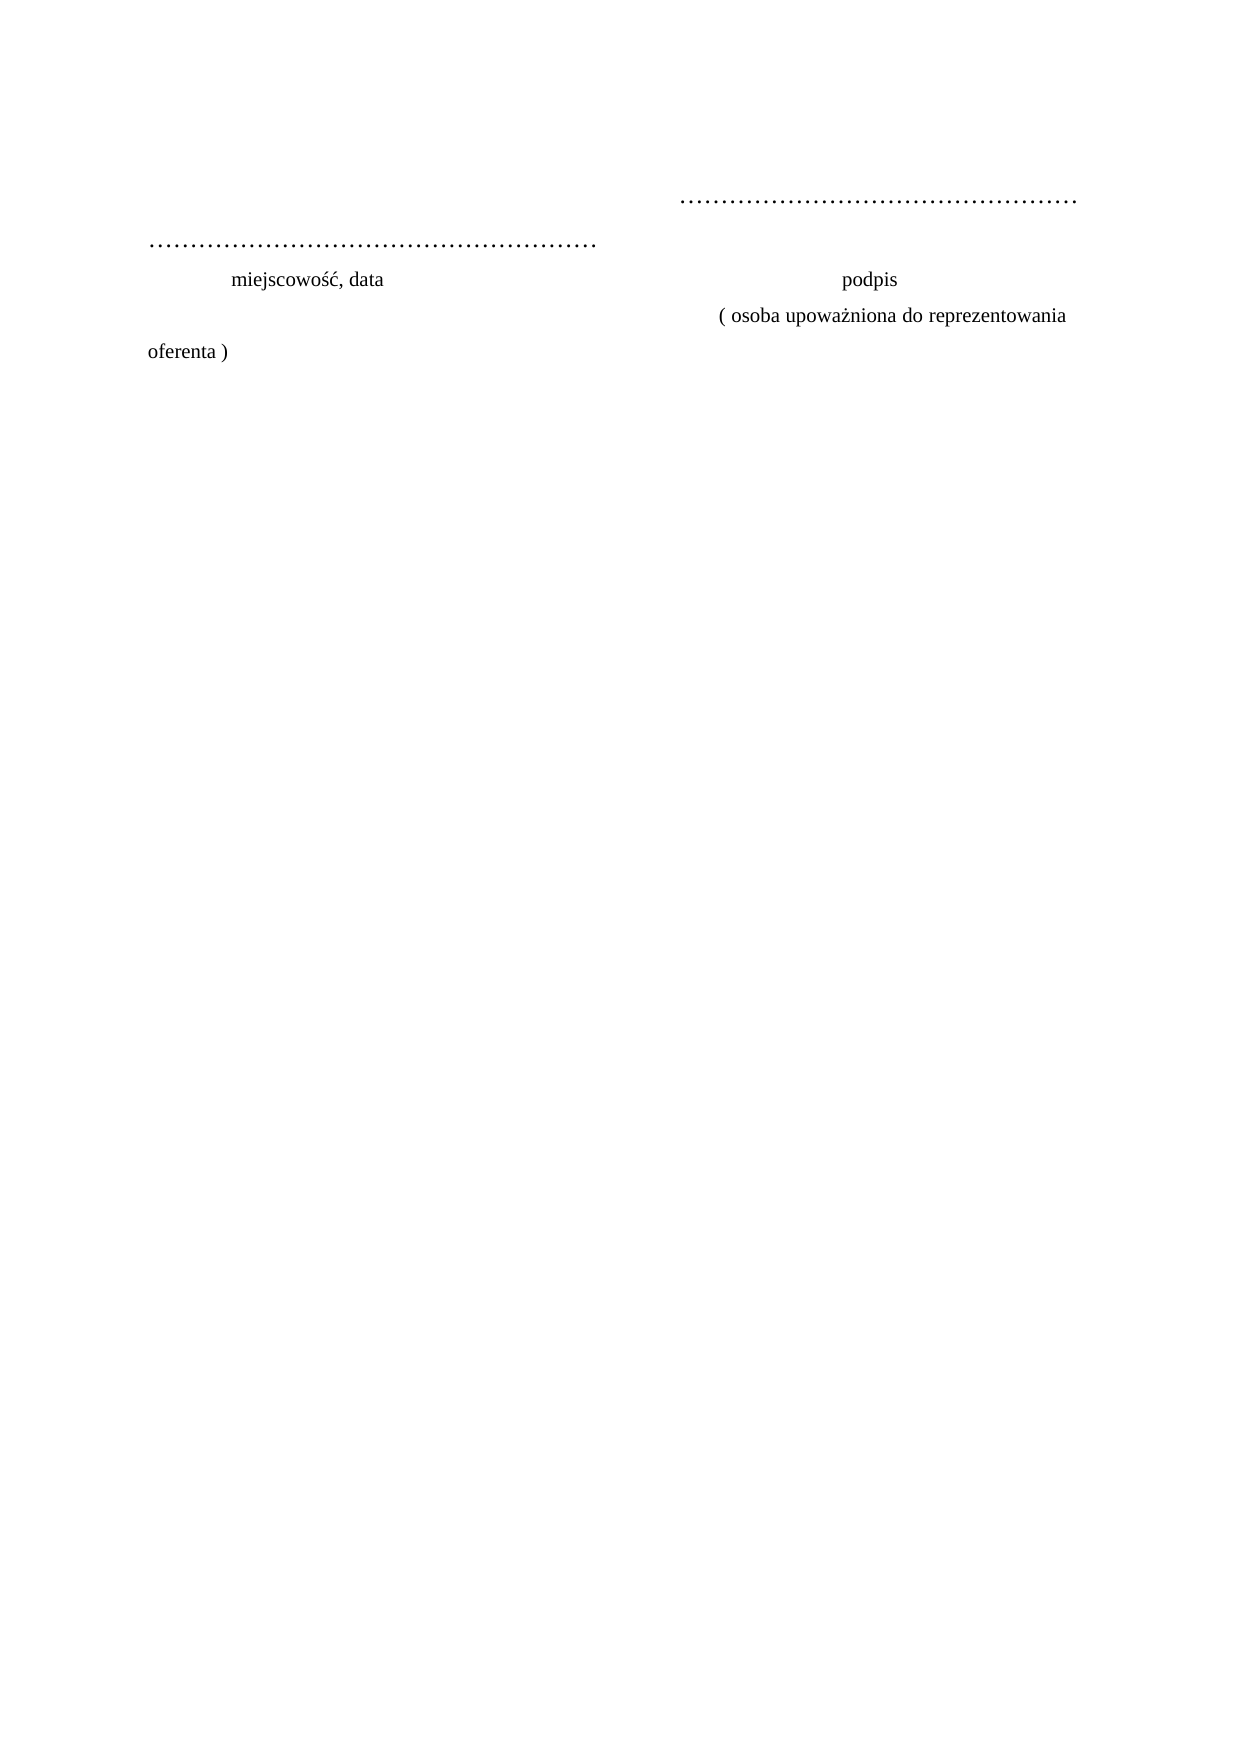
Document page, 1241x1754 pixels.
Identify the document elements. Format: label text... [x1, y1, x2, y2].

text miejscowość, data podpis [148, 267, 1078, 291]
text ………………………………………… ……………………………………………… [148, 181, 1078, 252]
text ( osoba upoważniona do reprezentowania oferenta ) [148, 303, 1078, 363]
